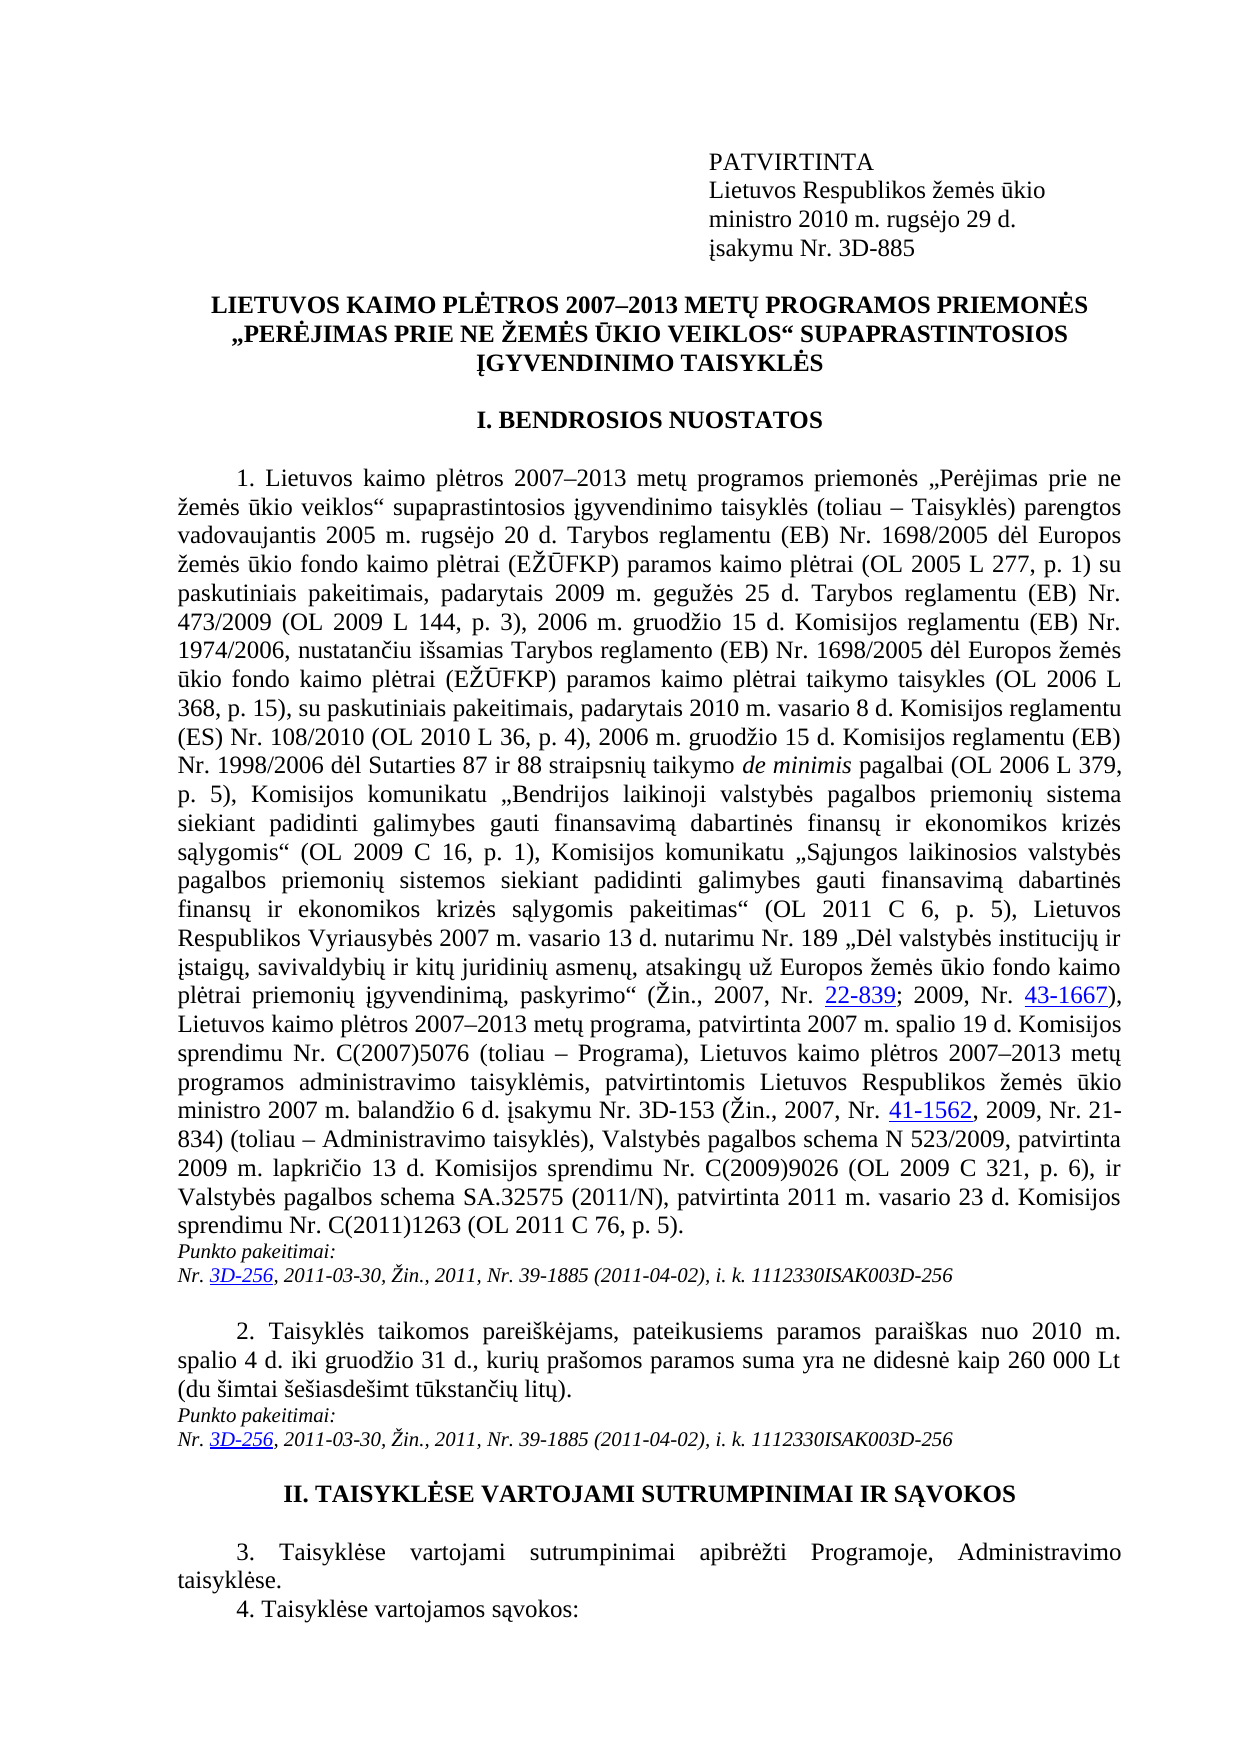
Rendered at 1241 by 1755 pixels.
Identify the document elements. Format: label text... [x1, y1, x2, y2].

text ministro 2010 m. rugsėjo 29 d. [177, 204, 1122, 233]
text Punkto pakeitimai: [177, 1239, 1122, 1263]
text Nr. 3D-256, 2011-03-30, Žin., 2011, Nr. 39-1885 (2011-04-02), i. k. 1112330ISAK003D-256 [177, 1427, 1122, 1451]
text II. TAISYKLĖSE VARTOJAMI SUTRUMPINIMAI IR SĄVOKOS [177, 1479, 1122, 1508]
text 3. Taisyklėse vartojami sutrumpinimai apibrėžti Programoje, Administravimo taisyklėse. [177, 1537, 1122, 1594]
text įsakymu Nr. 3D-885 [177, 233, 1122, 262]
text 4. Taisyklėse vartojamos sąvokos: [177, 1594, 1122, 1623]
text PATVIRTINTA [177, 147, 1122, 176]
text 2. Taisyklės taikomos pareiškėjams, pateikusiems paramos paraiškas nuo 2010 m. spalio 4 d. iki gruodžio 31 d., kurių prašomos paramos suma yra ne didesnė kaip 260 000 Lt (du šimtai šešiasdešimt tūkstančių litų). [177, 1316, 1122, 1402]
text Lietuvos Respublikos žemės ūkio [177, 176, 1122, 204]
text 1. Lietuvos kaimo plėtros 2007–2013 metų programos priemonės „Perėjimas prie ne žemės ūkio veiklos“ supaprastintosios įgyvendinimo taisyklės (toliau – Taisyklės) parengtos vadovaujantis 2005 m. rugsėjo 20 d. Tarybos reglamentu (EB) Nr. 1698/2005 dėl Europos žemės ūkio fondo kaimo plėtrai (EŽŪFKP) paramos kaimo plėtrai (OL 2005 L 277, p. 1) su paskutiniais pakeitimais, padarytais 2009 m. gegužės 25 d. Tarybos reglamentu (EB) Nr. 473/2009 (OL 2009 L 144, p. 3), 2006 m. gruodžio 15 d. Komisijos reglamentu (EB) Nr. 1974/2006, nustatančiu išsamias Tarybos reglamento (EB) Nr. 1698/2005 dėl Europos žemės ūkio fondo kaimo plėtrai (EŽŪFKP) paramos kaimo plėtrai taikymo taisykles (OL 2006 L 368, p. 15), su paskutiniais pakeitimais, padarytais 2010 m. vasario 8 d. Komisijos reglamentu (ES) Nr. 108/2010 (OL 2010 L 36, p. 4), 2006 m. gruodžio 15 d. Komisijos reglamentu (EB) Nr. 1998/2006 dėl Sutarties 87 ir 88 straipsnių taikymo de minimis pagalbai (OL 2006 L 379, p. 5), Komisijos komunikatu „Bendrijos laikinoji valstybės pagalbos priemonių sistema siekiant padidinti galimybes gauti finansavimą dabartinės finansų ir ekonomikos krizės sąlygomis“ (OL 2009 C 16, p. 1), Komisijos komunikatu „Sąjungos laikinosios valstybės pagalbos priemonių sistemos siekiant padidinti galimybes gauti finansavimą dabartinės finansų ir ekonomikos krizės sąlygomis pakeitimas“ (OL 2011 C 6, p. 5), Lietuvos Respublikos Vyriausybės 2007 m. vasario 13 d. nutarimu Nr. 189 „Dėl valstybės institucijų ir įstaigų, savivaldybių ir kitų juridinių asmenų, atsakingų už Europos žemės ūkio fondo kaimo plėtrai priemonių įgyvendinimą, paskyrimo“ (Žin., 2007, Nr. 22-839; 2009, Nr. 43-1667), Lietuvos kaimo plėtros 2007–2013 metų programa, patvirtinta 2007 m. spalio 19 d. Komisijos sprendimu Nr. C(2007)5076 (toliau – Programa), Lietuvos kaimo plėtros 2007–2013 metų programos administravimo taisyklėmis, patvirtintomis Lietuvos Respublikos žemės ūkio ministro 2007 m. balandžio 6 d. įsakymu Nr. 3D-153 (Žin., 2007, Nr. 41-1562, 2009, Nr. 21-834) (toliau – Administravimo taisyklės), Valstybės pagalbos schema N 523/2009, patvirtinta 2009 m. lapkričio 13 d. Komisijos sprendimu Nr. C(2009)9026 (OL 2009 C 321, p. 6), ir Valstybės pagalbos schema SA.32575 (2011/N), patvirtinta 2011 m. vasario 23 d. Komisijos sprendimu Nr. C(2011)1263 (OL 2011 C 76, p. 5). [177, 463, 1122, 1239]
text I. BENDROSIOS NUOSTATOS [177, 406, 1122, 434]
text LIETUVOS KAIMO PLĖTROS 2007–2013 METŲ PROGRAMOS PRIEMONĖS „PERĖJIMAS PRIE NE ŽEMĖS ŪKIO VEIKLOS“ SUPAPRASTINTOSIOS ĮGYVENDINIMO TAISYKLĖS [177, 291, 1122, 377]
text Nr. 3D-256, 2011-03-30, Žin., 2011, Nr. 39-1885 (2011-04-02), i. k. 1112330ISAK003D-256 [177, 1263, 1122, 1287]
text Punkto pakeitimai: [177, 1402, 1122, 1427]
